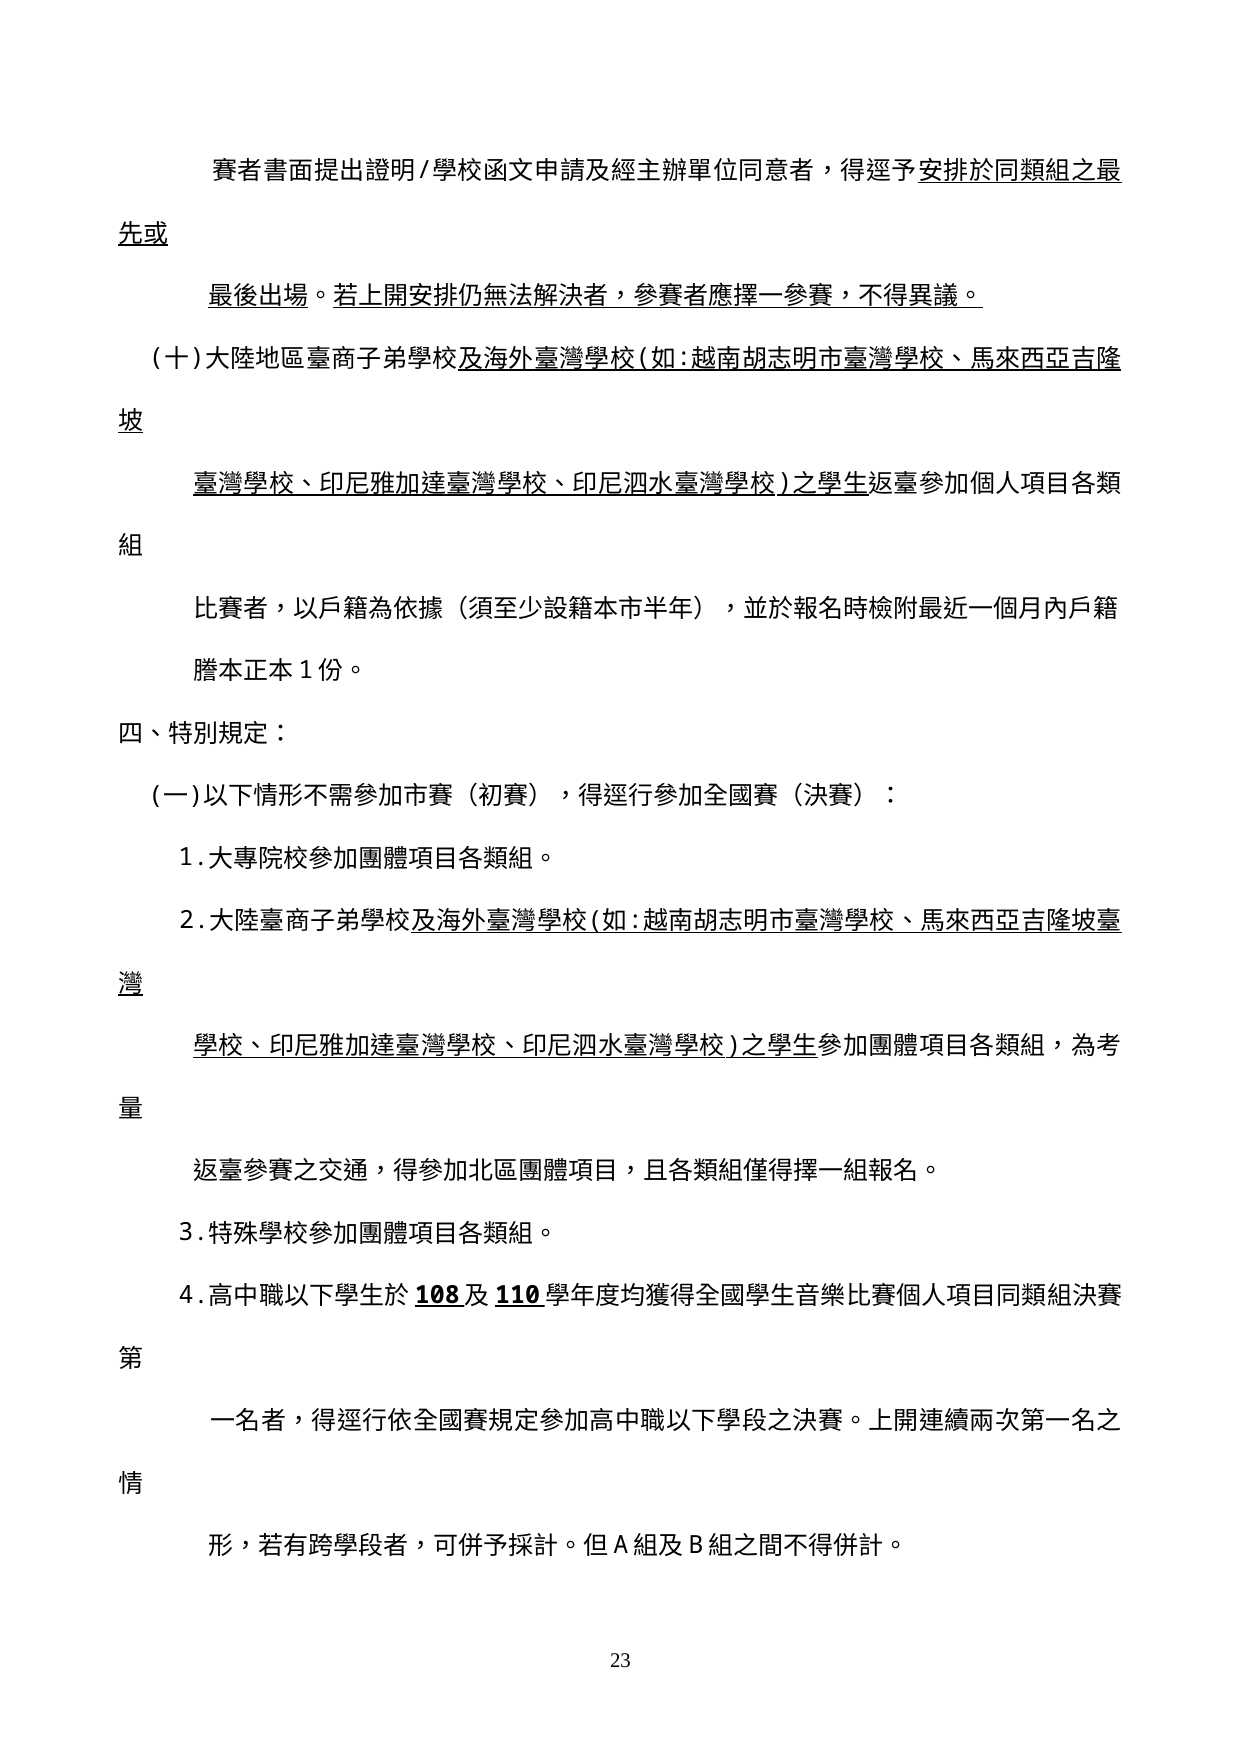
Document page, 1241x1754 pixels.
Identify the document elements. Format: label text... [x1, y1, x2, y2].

text 2.大陸臺商子弟學校及海外臺灣學校(如:越南胡志明市臺灣學校、馬來西亞吉隆坡臺灣 [118, 877, 1122, 1002]
text 4.高中職以下學生於108及110學年度均獲得全國學生音樂比賽個人項目同類組決賽第 [118, 1252, 1122, 1377]
text 學校、印尼雅加達臺灣學校、印尼泗水臺灣學校)之學生參加團體項目各類組，為考量 [118, 1002, 1122, 1127]
text (一)以下情形不需參加市賽（初賽），得逕行參加全國賽（決賽）： [118, 752, 1122, 814]
text 比賽者，以戶籍為依據（須至少設籍本市半年），並於報名時檢附最近一個月內戶籍 [118, 564, 1122, 627]
text 一名者，得逕行依全國賽規定參加高中職以下學段之決賽。上開連續兩次第一名之情 [118, 1377, 1122, 1502]
text 賽者書面提出證明/學校函文申請及經主辦單位同意者，得逕予安排於同類組之最先或 [118, 127, 1122, 252]
text 臺灣學校、印尼雅加達臺灣學校、印尼泗水臺灣學校)之學生返臺參加個人項目各類組 [118, 439, 1122, 564]
text 四、特別規定： [118, 689, 1122, 752]
text 1.大專院校參加團體項目各類組。 [118, 814, 1122, 877]
text 形，若有跨學段者，可併予採計。但A組及B組之間不得併計。 [118, 1502, 1122, 1564]
text 謄本正本1份。 [118, 627, 1122, 689]
text (十)大陸地區臺商子弟學校及海外臺灣學校(如:越南胡志明市臺灣學校、馬來西亞吉隆坡 [118, 314, 1122, 439]
text 3.特殊學校參加團體項目各類組。 [118, 1189, 1122, 1252]
text 返臺參賽之交通，得參加北區團體項目，且各類組僅得擇一組報名。 [118, 1127, 1122, 1189]
text 最後出場。若上開安排仍無法解決者，參賽者應擇一參賽，不得異議。 [118, 252, 1122, 314]
